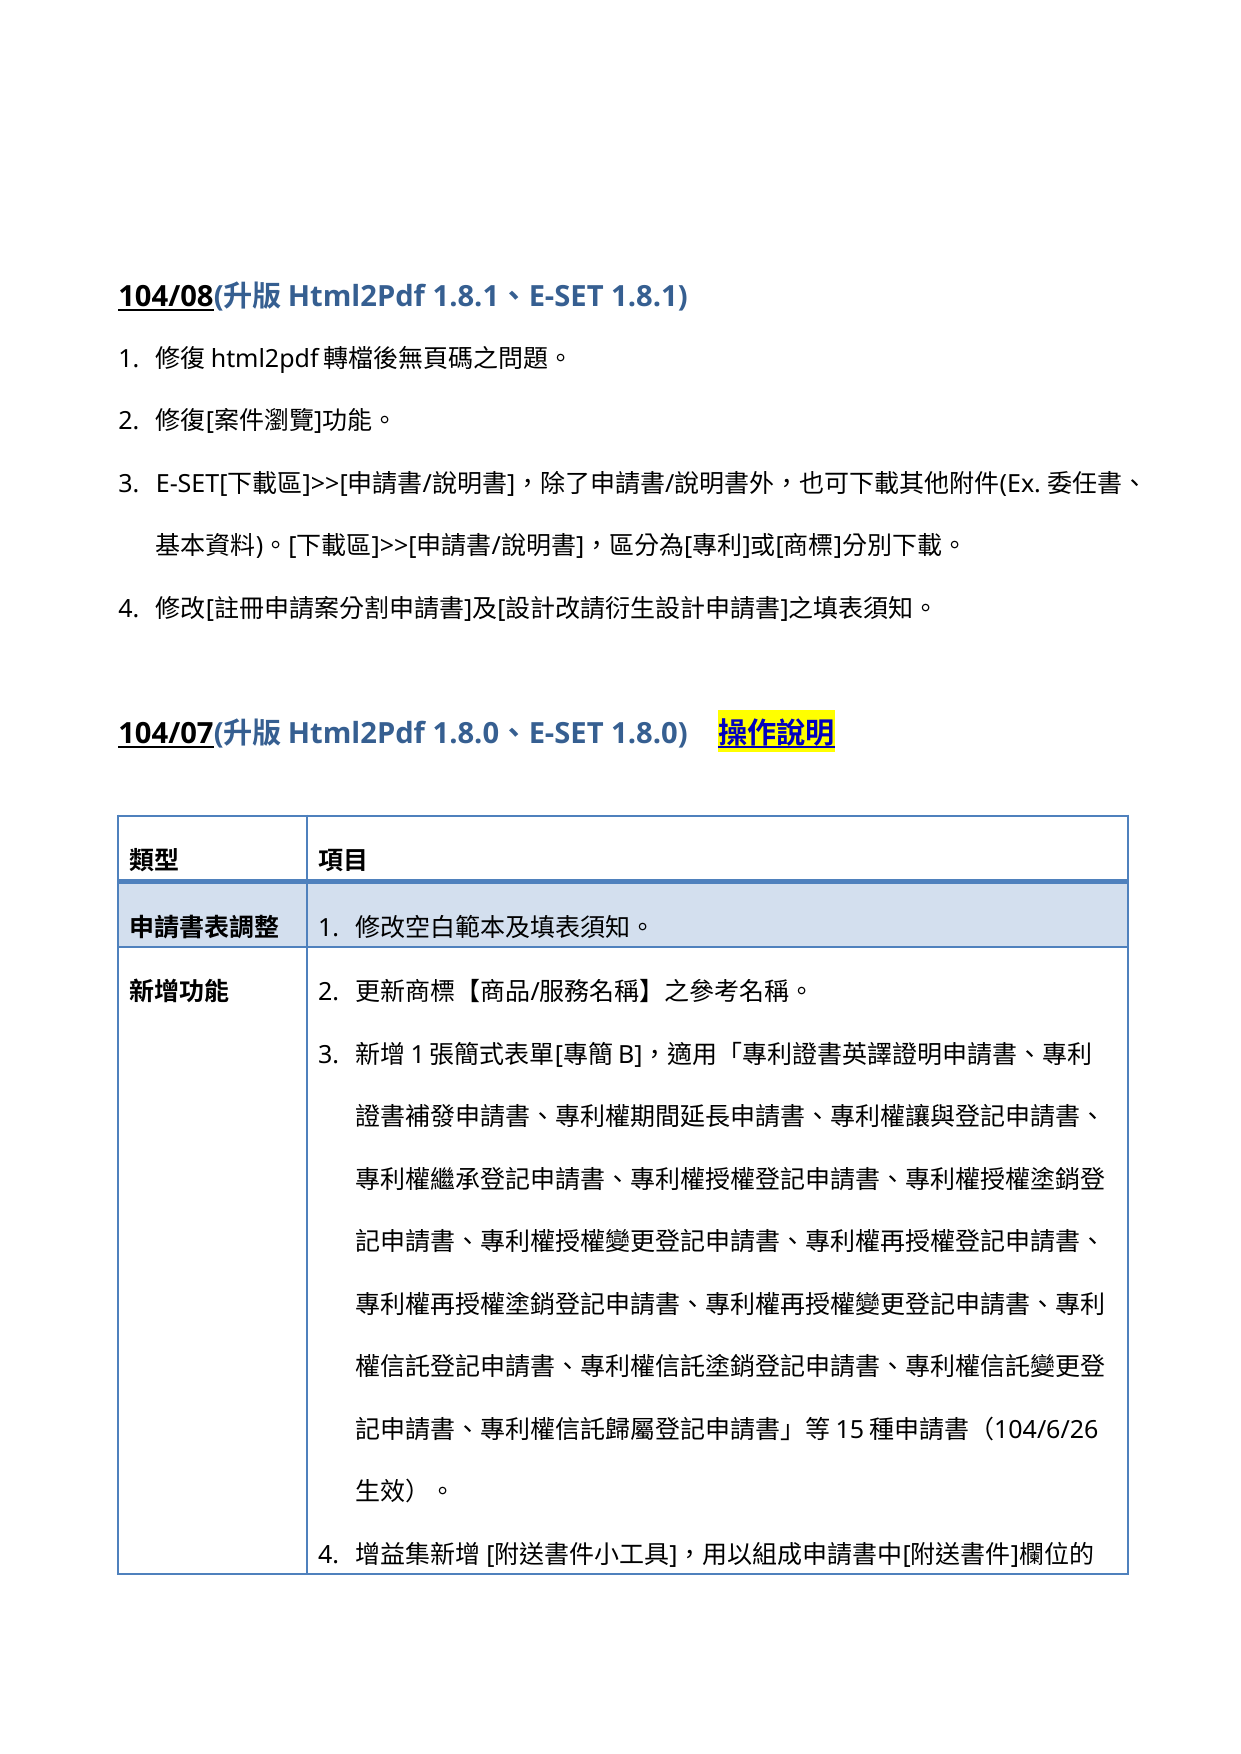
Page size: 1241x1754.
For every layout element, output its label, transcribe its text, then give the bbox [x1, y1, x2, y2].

list E-SET[下載區]>>[申請書/說明書]，除了申請書/說明書外，也可下載其他附件(Ex. 委任書、基本資料)。[下載區]>>[申請書/說明書]，區分為[專利]或[商標]分別下載。 [118, 439, 1122, 564]
table_header 項目 [308, 817, 1127, 879]
list 修復html2pdf轉檔後無頁碼之問題。 [118, 314, 1122, 377]
table_cell 新增功能 [119, 948, 306, 1573]
text 104/07(升版Html2Pdf 1.8.0、E-SET 1.8.0) 操作說明 [118, 689, 1122, 752]
list 修改[註冊申請案分割申請書]及[設計改請衍生設計申請書]之填表須知。 [118, 564, 1122, 627]
table_cell 申請書表調整 [119, 884, 306, 946]
list 修復[案件瀏覽]功能。 [118, 377, 1122, 439]
text 104/08(升版Html2Pdf 1.8.1、E-SET 1.8.1) [118, 252, 1122, 314]
table_header 類型 [119, 817, 306, 879]
table_cell 修改空白範本及填表須知。 [308, 884, 1127, 946]
table_cell 更新商標【商品/服務名稱】之參考名稱。 新增1張簡式表單[專簡B]，適用「專利證書英譯證明申請書、專利證書補發申請書、專利權期間延長申請書、專利權讓與登記申請書、專利權繼承登記申請書、專利權授權登記申請書、專利權授權塗銷登記申請書、專利權授權變更登記申請書、專利權再授權登記申請書、專利權再授權塗銷登記申請書、專利權再授權變更登記申請書、專利權信託登記申請書、專利權信託塗銷登記申請書、專利權信託變更登記申請書、專利權信託歸屬登記申請書」等15種申請書（104/6/26生效）。 增益集新增 [附送書件小工具]，用以組成申請書中[附送書件]欄位的 [308, 948, 1127, 1573]
